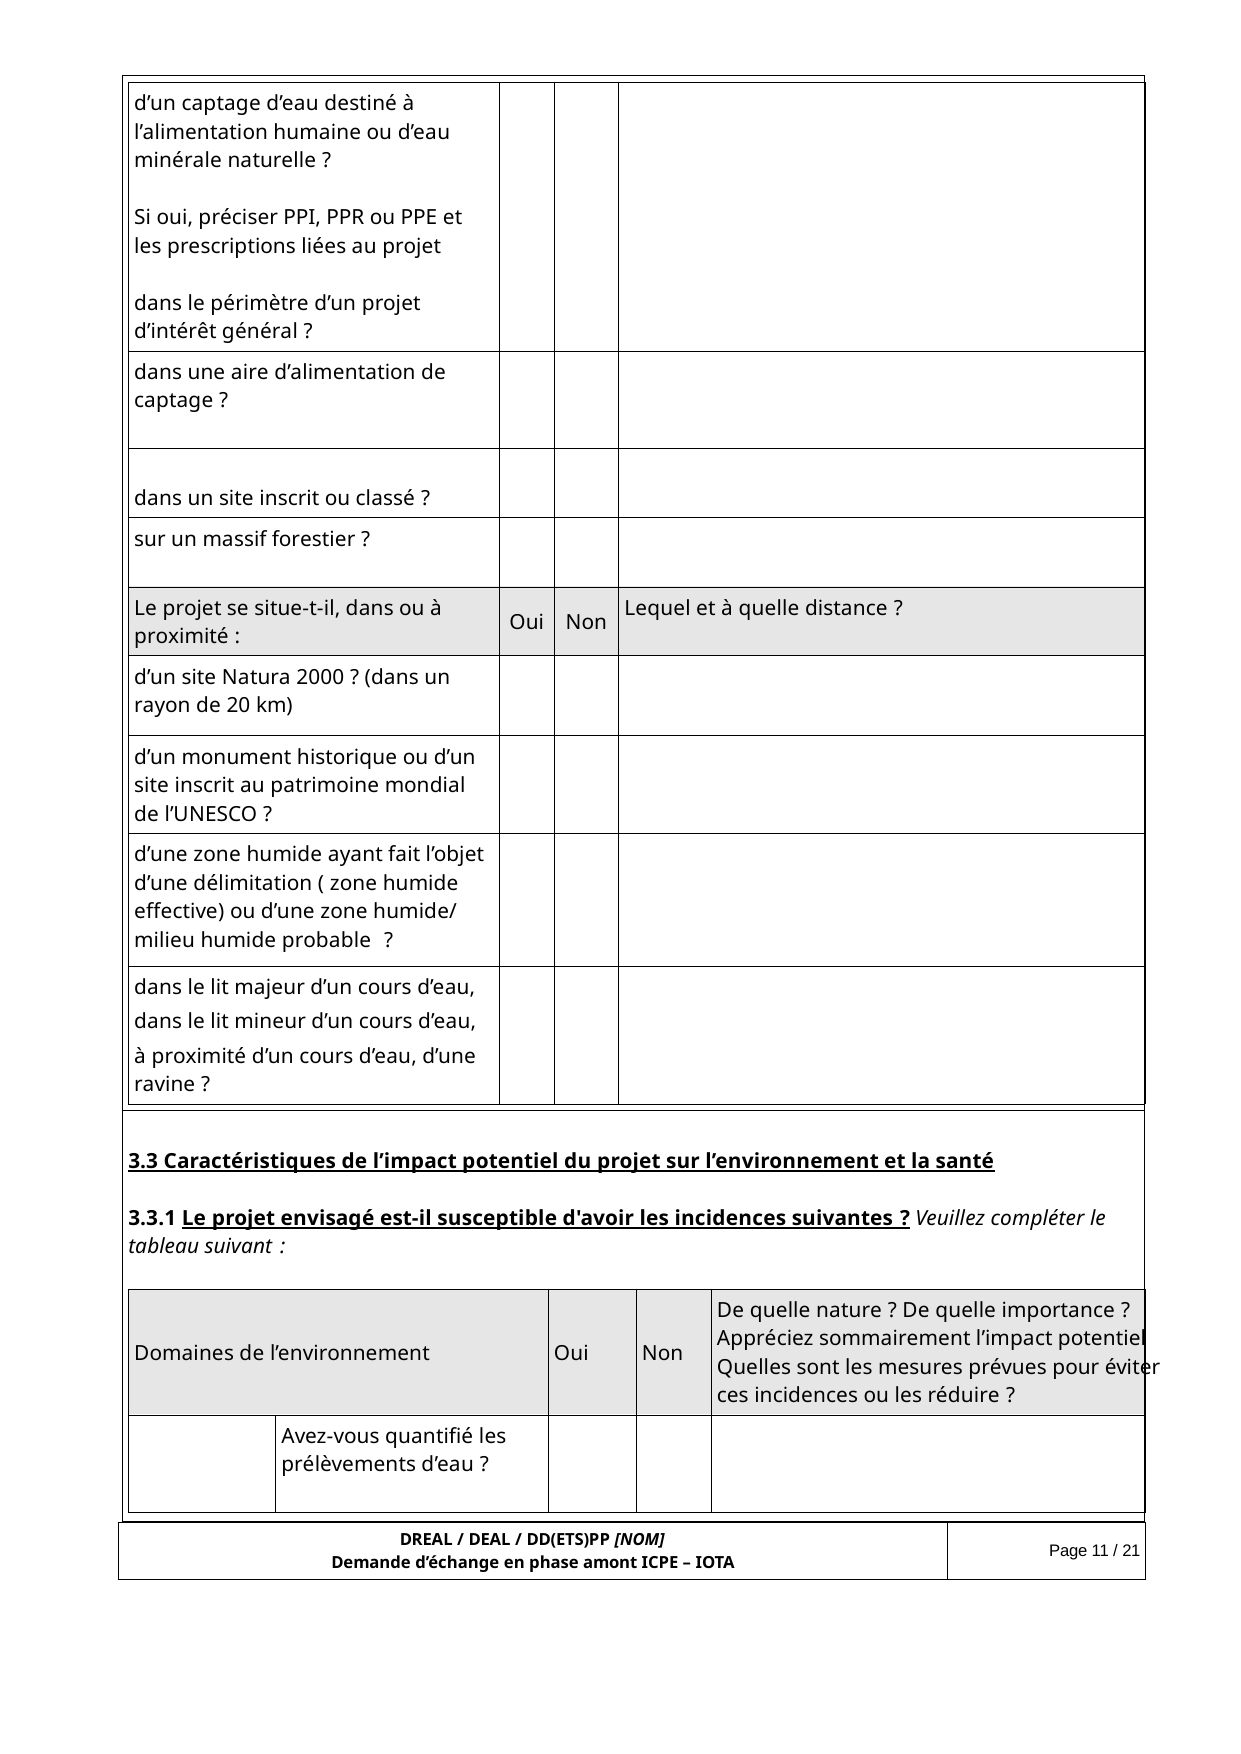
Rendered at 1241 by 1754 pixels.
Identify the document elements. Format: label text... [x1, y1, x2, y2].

table_cell [712, 1416, 1144, 1512]
table_cell Lequel et à quelle distance ? [619, 588, 1144, 655]
table_cell [619, 352, 1144, 448]
table_cell d’un site Natura 2000 ? (dans un rayon de 20 km) [129, 656, 499, 735]
table_cell [619, 656, 1144, 735]
table_cell [555, 352, 618, 448]
table_cell Non [555, 588, 618, 655]
table_cell [500, 83, 554, 351]
table_cell [555, 967, 618, 1103]
table_cell [549, 1416, 636, 1512]
table_cell [619, 834, 1144, 966]
table_header Domaines de l’environnement [129, 1290, 548, 1414]
table_cell [619, 967, 1144, 1103]
table_header De quelle nature ? De quelle importance ? Appréciez sommairement l’impact potentiel Quelles sont les mesures prévues pour éviter ces incidences ou les réduire ? [712, 1290, 1144, 1414]
table_cell [129, 1416, 275, 1512]
table_cell [619, 83, 1144, 351]
table_cell [500, 656, 554, 735]
table_header Non [637, 1290, 711, 1414]
table_cell Avez-vous quantifié les prélèvements d’eau ? [276, 1416, 548, 1512]
table_cell dans le lit majeur d’un cours d’eau, dans le lit mineur d’un cours d’eau, à proximité d’un cours d’eau, d’une ravine ? [129, 967, 499, 1103]
table_cell [555, 656, 618, 735]
table_cell dans un site inscrit ou classé ? [129, 449, 499, 517]
table_cell [555, 736, 618, 833]
table_cell sur un massif forestier ? [129, 518, 499, 586]
table_cell [500, 449, 554, 517]
table_cell [500, 518, 554, 586]
table_cell Afin de réunir les informations nécessaires pour remplir le tableau ci-dessous, vous pouvez vous référer notamment à l’outil de cartographie interactive CARMEN, la base de donnée SIGOGNE (centralise l’ensemble des données naturalistes expertisées en Région) disponible sur le site de la DREAL. Pour les données relevant du code du patrimoine (monuments historiques et abords, sites patrimoniaux remarquables), vous pouvez vous référer à l’outil de cartographie : https://www.atlas.patrimoines.culture.fr En complément, merci de consulter la page internet de la DREAL [indiquer la DREAL] :[mettre le lien qui renvoie aux bases de données et structures locales à consulter] Par ailleurs, le site Internet du Ministère en charge de l’environnement vous propose, dans la rubrique concernant la demande de cas par cas, la liste des sites internet où trouver les données environnementales par régions utiles pour remplir le formulaire : https://www.ecologie.gouv.fr/levaluation-environnementale-et-demande-dexamen-au-cas-cas 3.1 Démarche de recensement des espèces et d’établissement des prospections faunes flore au préalable de la réalisation des inventaires de terrain 3.2 Enjeux environnementaux de la zone d’implantation envisagée [123, 76, 1144, 1110]
table_cell [500, 967, 554, 1103]
table_cell [555, 834, 618, 966]
table_cell [637, 1416, 711, 1512]
table_cell d’une zone humide ayant fait l’objet d’une délimitation ( zone humide effective) ou d’une zone humide/ milieu humide probable ? [129, 834, 499, 966]
table_cell 3.3 Caractéristiques de l’impact potentiel du projet sur l’environnement et la santé 3.3.1 Le projet envisagé est-il susceptible d'avoir les incidences suivantes ? Veuillez compléter le tableau suivant : 3.3.2 Identification des mesures d’évitement, de réduction et de compensation des impacts sur le milieu naturel, dont les espèces protégées (végétales et animales), le paysage et l’eau notamment Fournir les informations identifiées à ce stade, relatives à la séquence « éviter – réduire », notamment les impacts sur les composantes de la biodiversité et du paysage et sur l’eau : présenter de manière globale comment les principes ER ont été appliqués au projet. Quelles ont été les solutions alternatives étudiées ? Quelles ont été les mesures d’évitement des impacts étudiées ? Fournir les informations identifiées à ce stade, relatives à la séquence « compenser », notamment les impacts sur les composantes de la biodiversité, du paysage et sur l’eau : préciser les mesures projetées visant à respecter cette doctrine, en spécifiant celles mises en œuvre vis-à-vis des espèces protégées notamment. Préciser les investigations de terrain ayant été réalisées : fournir une synthèse des résultats dont les cartes des habitats naturels / habitats d’espèces / présence d’espèces protégées/ zones humides / zones d’influence visuelle du projet 3.3.3 Les incidences du projet ICPE identifiées à la rubrique 3.3.1 sont-elles susceptibles d’être cumulées avec d'autres établissements ou installations déjà existants ou d’autres projets connus ? oui non Si oui, décrivez lesquelles : 3.3.4 Les incidences du projet identifiées à la rubrique 3.3.1 sont-elles susceptibles d'avoir des effets de nature transfrontalière (exemple : France vers Belgique) ? oui non Si oui, décrivez lesquelles : 3.3.5. Questions spécifiques au projet Des dérogations sont-elles envisagées par rapport aux textes réglementaires ? Oui Non Si oui, lesquelles (décrire les enjeux et les mesures compensatoires envisagées) : Avez-vous des questions particulières vis-à-vis de l’autorité environnementale ? Oui Non Si oui, lesquelles : Avez-vous des questions particulières vis-à-vis des procédures applicables ? Oui Non Si oui, lesquelles : Avez-vous des questions particulières concernant les enjeux identifiés, les études spécifiques à réaliser et les impacts de votre projet et sur les mesures à mettre en place pour éviter, réduire et/ou compenser ces impacts afin d’atteindre un impact global négligeable ? Oui Non Si oui, lesquelles : Êtes-vous dans une situation spécifique qui suggérerait une adaptation suite au contexte et/ou la spécificité locale ? Cette situation spécifique a-t-elle un impact des conséquences sur votre projet ? Oui Non Si oui, décrire le contexte et/ou la spécificité locale en question : Avez-vous des questions particulières concernant votre projet, qui n’auraient pas été évoquées ci-avant ? Oui Non Si oui, lesquelles : [123, 1111, 1144, 1521]
table_cell Le projet se situe-t-il, dans ou à proximité : [129, 588, 499, 655]
table_cell [555, 83, 618, 351]
table_cell [555, 518, 618, 586]
table_cell [500, 736, 554, 833]
table_cell dans une aire d’alimentation de captage ? [129, 352, 499, 448]
table_cell [619, 736, 1144, 833]
table_cell [500, 352, 554, 448]
table_cell [555, 449, 618, 517]
table_cell [500, 834, 554, 966]
table_header Oui [549, 1290, 636, 1414]
table_cell Oui [500, 588, 554, 655]
table_cell d’un monument historique ou d’un site inscrit au patrimoine mondial de l’UNESCO ? [129, 736, 499, 833]
table_cell [619, 518, 1144, 586]
table_cell [619, 449, 1144, 517]
table_cell d’un captage d’eau destiné à l’alimentation humaine ou d’eau minérale naturelle ? Si oui, préciser PPI, PPR ou PPE et les prescriptions liées au projet dans le périmètre d’un projet d’intérêt général ? [129, 83, 499, 351]
